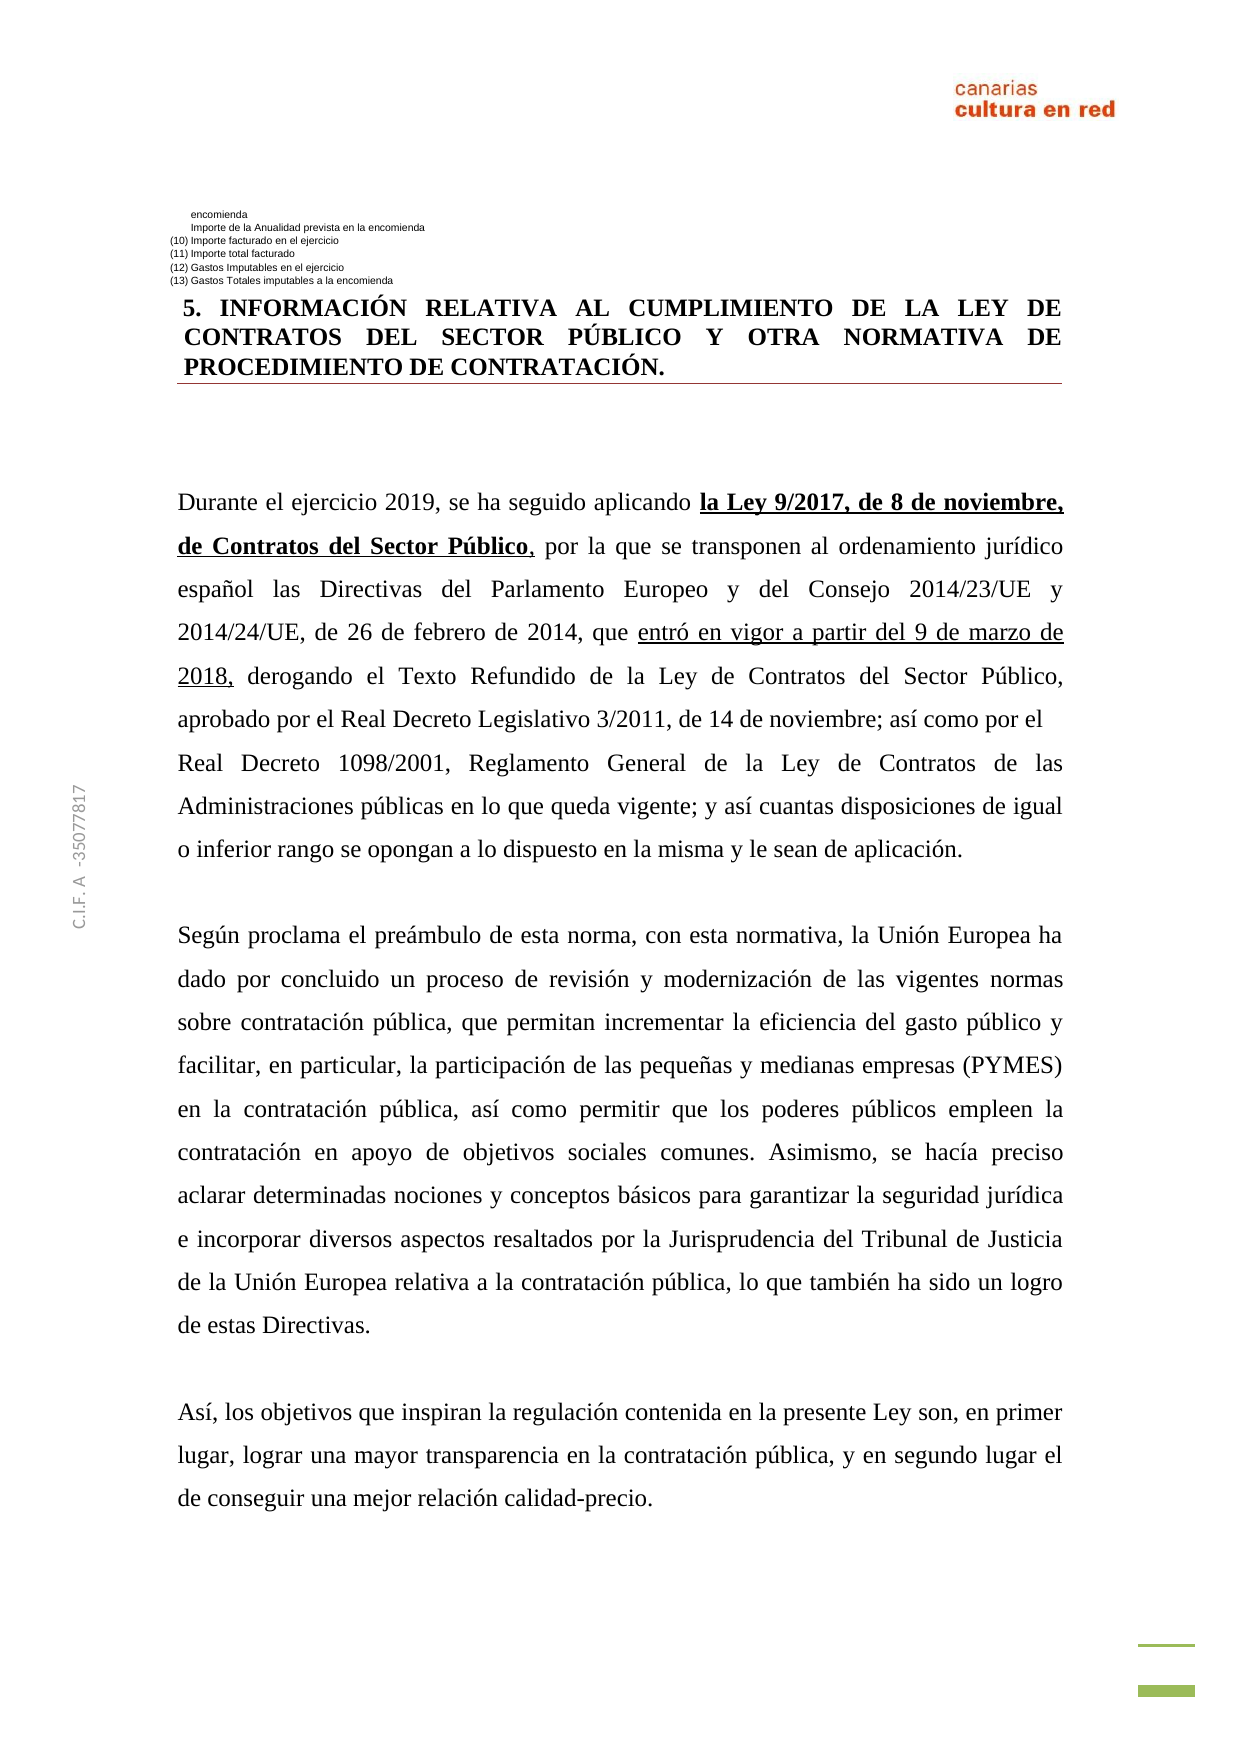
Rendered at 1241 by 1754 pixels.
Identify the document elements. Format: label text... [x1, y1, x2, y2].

text Así, los objetivos que inspiran la regulación contenida en la presente Ley son, en primer lugar, lograr una mayor transparencia en la contratación pública, y en segundo lugar el de conseguir una mejor relación calidad-precio. [177, 1397, 1064, 1512]
text 5. INFORMACIÓN RELATIVA AL CUMPLIMIENTO DE LA LEY DE CONTRATOS DEL SECTOR PÚBLICO Y OTRA NORMATIVA DE PROCEDIMIENTO DE CONTRATACIÓN. [183, 293, 1063, 381]
table_cell [186, 262, 191, 293]
table_cell [817, 262, 1071, 293]
text Durante el ejercicio 2019, se ha seguido aplicando la Ley 9/2017, de 8 de noviembre, de Contratos del Sector Público, por la que se transponen al ordenamiento jurídico español las Directivas del Parlamento Europeo y del Consejo 2014/23/UE y 2014/24/UE, de 26 de febrero de 2014, que entró en vigor a partir del 9 de marzo de 2018, derogando el Texto Refundido de la Ley de Contratos del Sector Público, aprobado por el Real Decreto Legislativo 3/2011, de 14 de noviembre; así como por el [177, 487, 1064, 733]
table_cell [186, 209, 191, 262]
table_cell Gastos Imputables en el ejercicio Gastos Totales imputables a la encomienda [191, 262, 817, 293]
table_cell [817, 209, 1071, 262]
text Según proclama el preámbulo de esta norma, con esta normativa, la Unión Europea ha dado por concluido un proceso de revisión y modernización de las vigentes normas sobre contratación pública, que permitan incrementar la eficiencia del gasto público y facilitar, en particular, la participación de las pequeñas y medianas empresas (PYMES) en la contratación pública, así como permitir que los poderes públicos empleen la contratación en apoyo de objetivos sociales comunes. Asimismo, se hacía preciso aclarar determinadas nociones y conceptos básicos para garantizar la seguridad jurídica e incorporar diversos aspectos resaltados por la Jurisprudencia del Tribunal de Justicia de la Unión Europea relativa a la contratación pública, lo que también ha sido un logro de estas Directivas. [177, 921, 1064, 1339]
table_cell Breve descripción de la Actividad encomendada Instrumento jurídico por el que se encomienda la misma Órgano que encomienda la misma Fecha en la que se fIRma la encomienda Si está cofinanciada por Fondos Europeos indicar cual y porcentaje Fecha de finalización de la actividad encomendada de acuerdo con el instrumento jurídico(8) Importe total d ela encomienda Importe de la Anualidad prevista en la encomienda Importe facturado en el ejercicio Importe total facturado [191, 209, 817, 262]
text Real Decreto 1098/2001, Reglamento General de la Ley de Contratos de las Administraciones públicas en lo que queda vigente; y así cuantas disposiciones de igual o inferior rango se opongan a lo dispuesto en la misma y le sean de aplicación. [177, 748, 1064, 863]
